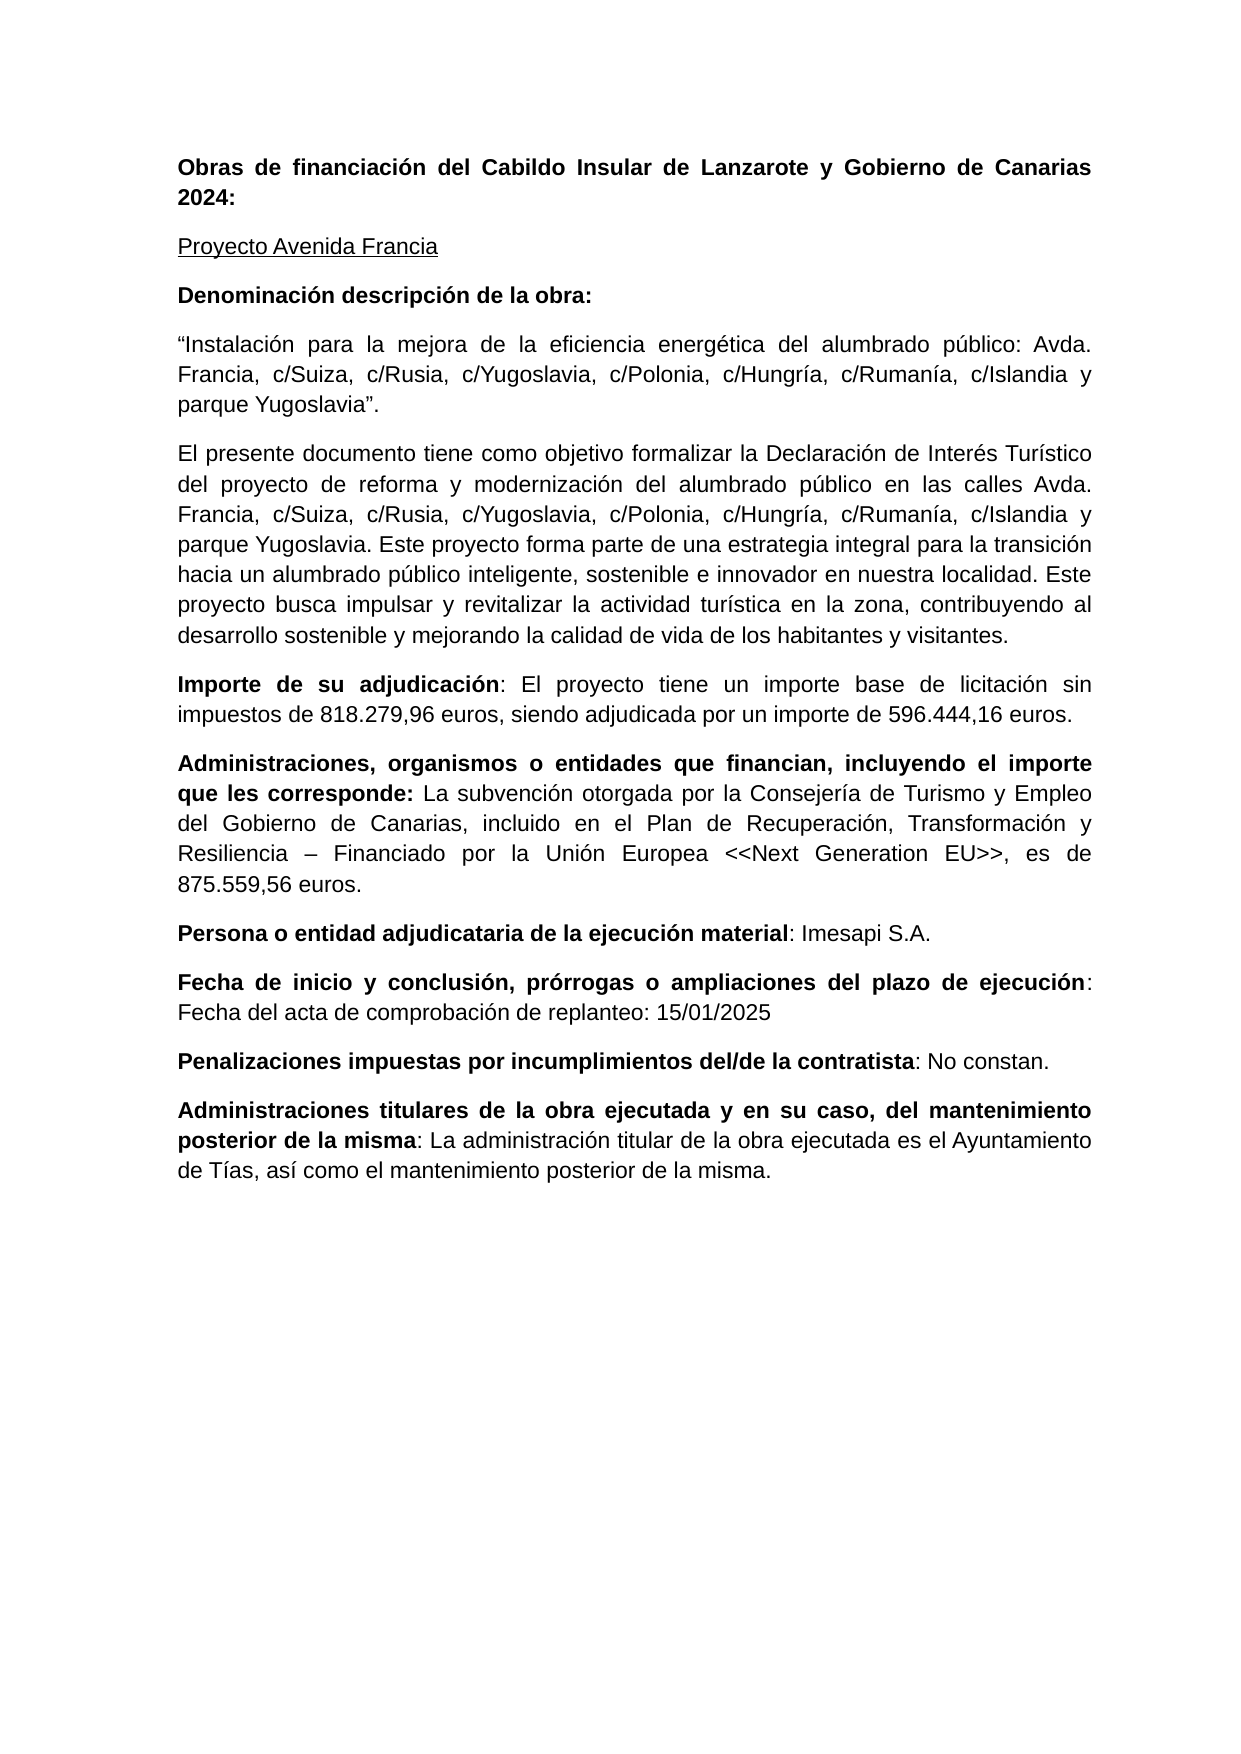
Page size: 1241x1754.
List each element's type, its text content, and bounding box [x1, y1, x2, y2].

text Proyecto Avenida Francia [177, 233, 1093, 259]
text Penalizaciones impuestas por incumplimientos del/de la contratista: No constan. [177, 1048, 1093, 1074]
text Persona o entidad adjudicataria de la ejecución material: Imesapi S.A. [177, 919, 1093, 946]
text Denominación descripción de la obra: [177, 282, 1093, 308]
text El presente documento tiene como objetivo formalizar la Declaración de Interés Turístico del proyecto de reforma y modernización del alumbrado público en las calles Avda. Francia, c/Suiza, c/Rusia, c/Yugoslavia, c/Polonia, c/Hungría, c/Rumanía, c/Islandia y parque Yugoslavia. Este proyecto forma parte de una estrategia integral para la transición hacia un alumbrado público inteligente, sostenible e innovador en nuestra localidad. Este proyecto busca impulsar y revitalizar la actividad turística en la zona, contribuyendo al desarrollo sostenible y mejorando la calidad de vida de los habitantes y visitantes. [177, 440, 1093, 648]
text Administraciones, organismos o entidades que financian, incluyendo el importe que les corresponde: La subvención otorgada por la Consejería de Turismo y Empleo del Gobierno de Canarias, incluido en el Plan de Recuperación, Transformación y Resiliencia – Financiado por la Unión Europea <<Next Generation EU>>, es de 875.559,56 euros. [177, 750, 1093, 897]
text “Instalación para la mejora de la eficiencia energética del alumbrado público: Avda. Francia, c/Suiza, c/Rusia, c/Yugoslavia, c/Polonia, c/Hungría, c/Rumanía, c/Islandia y parque Yugoslavia”. [177, 331, 1093, 418]
text Fecha de inicio y conclusión, prórrogas o ampliaciones del plazo de ejecución: Fecha del acta de comprobación de replanteo: 15/01/2025 [177, 968, 1093, 1025]
text Obras de financiación del Cabildo Insular de Lanzarote y Gobierno de Canarias 2024: [177, 154, 1093, 210]
text Importe de su adjudicación: El proyecto tiene un importe base de licitación sin impuestos de 818.279,96 euros, siendo adjudicada por un importe de 596.444,16 euros. [177, 671, 1093, 727]
text Administraciones titulares de la obra ejecutada y en su caso, del mantenimiento posterior de la misma: La administración titular de la obra ejecutada es el Ayuntamiento de Tías, así como el mantenimiento posterior de la misma. [177, 1097, 1093, 1183]
